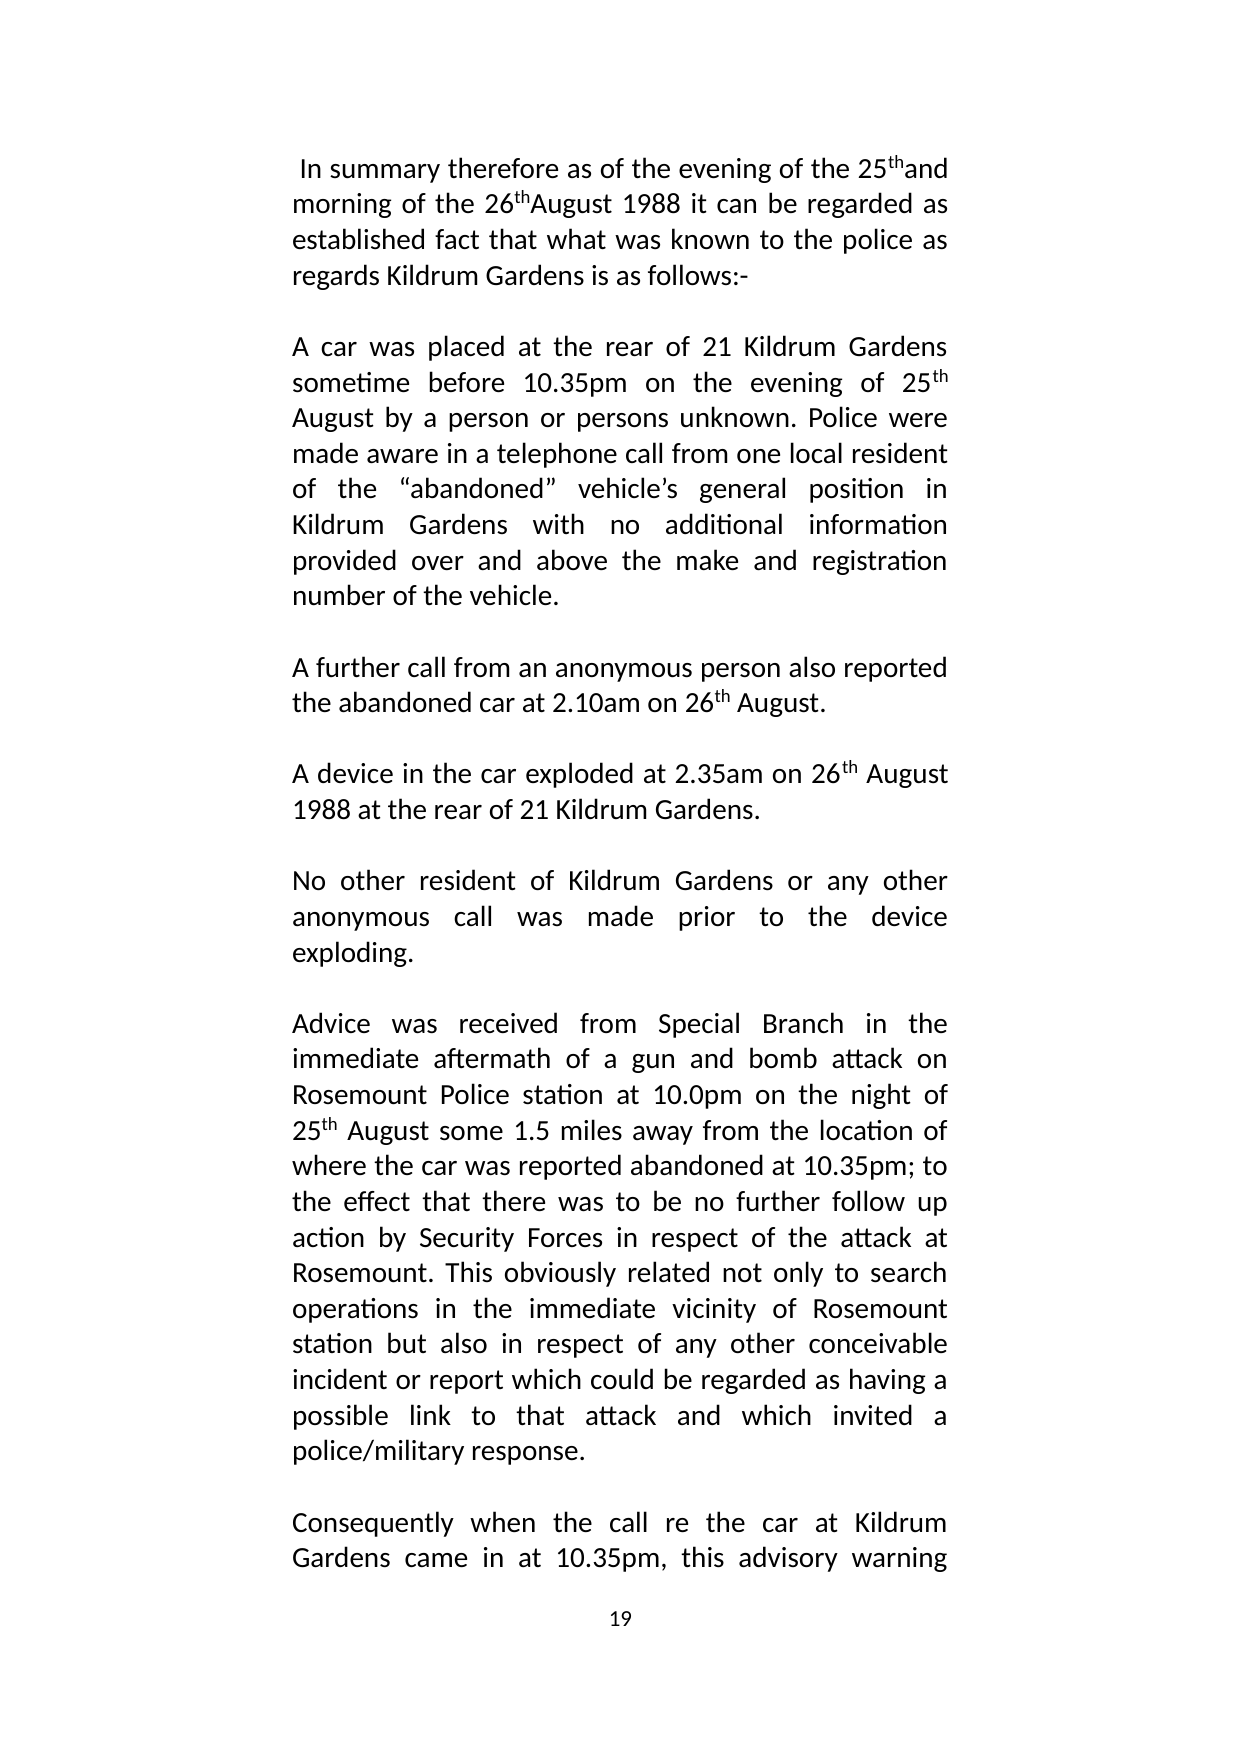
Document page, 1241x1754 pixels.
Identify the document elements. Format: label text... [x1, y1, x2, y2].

text A car was placed at the rear of 21 Kildrum Gardens sometime before 10.35pm on the evening of 25th August by a person or persons unknown. Police were made aware in a telephone call from one local resident of the “abandoned” vehicle’s general position in Kildrum Gardens with no additional information provided over and above the make and registration number of the vehicle. [292, 328, 948, 613]
text In summary therefore as of the evening of the 25thand morning of the 26thAugust 1988 it can be regarded as established fact that what was known to the police as regards Kildrum Gardens is as follows:- [292, 150, 948, 292]
text No other resident of Kildrum Gardens or any other anonymous call was made prior to the device exploding. [292, 862, 948, 969]
text A further call from an anonymous person also reported the abandoned car at 2.10am on 26th August. [292, 649, 948, 720]
text Consequently when the call re the car at Kildrum Gardens came in at 10.35pm, this advisory warning [292, 1504, 948, 1575]
text Advice was received from Special Branch in the immediate aftermath of a gun and bomb attack on Rosemount Police station at 10.0pm on the night of 25th August some 1.5 miles away from the location of where the car was reported abandoned at 10.35pm; to the effect that there was to be no further follow up action by Security Forces in respect of the attack at Rosemount. This obviously related not only to search operations in the immediate vicinity of Rosemount station but also in respect of any other conceivable incident or report which could be regarded as having a possible link to that attack and which invited a police/military response. [292, 1005, 948, 1468]
text A device in the car exploded at 2.35am on 26th August 1988 at the rear of 21 Kildrum Gardens. [292, 756, 948, 827]
